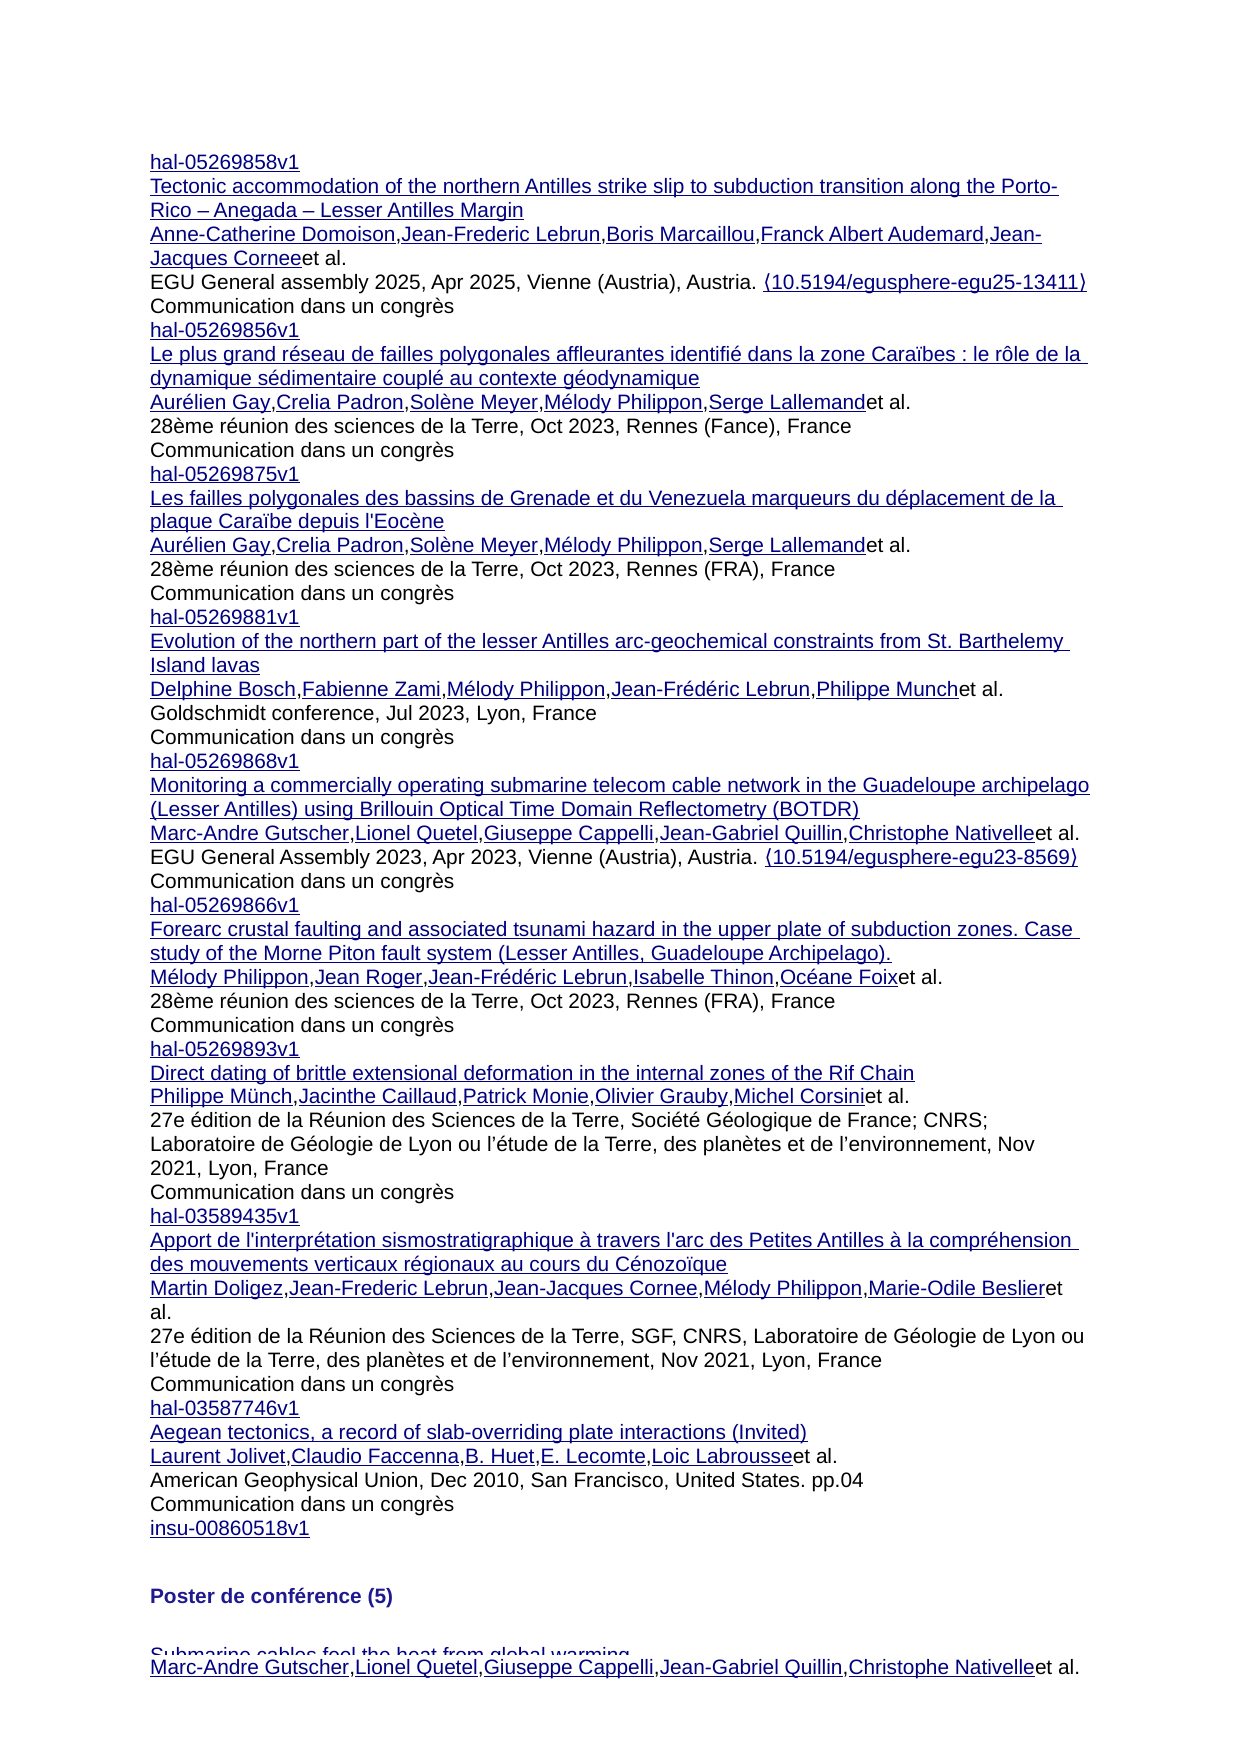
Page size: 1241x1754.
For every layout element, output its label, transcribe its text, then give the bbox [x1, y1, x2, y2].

table_cell Apport de l'interprétation sismostratigraphique à travers l'arc des Petites Antilles à la compréhension des mouvements verticaux régionaux au cours du Cénozoïque Martin Doligez,Jean-Frederic Lebrun,Jean-Jacques Cornee,Mélody Philippon,Marie-Odile Beslieret al. 27e édition de la Réunion des Sciences de la Terre, SGF, CNRS, Laboratoire de Géologie de Lyon ou l’étude de la Terre, des planètes et de l’environnement, Nov 2021, Lyon, France Communication dans un congrès hal-03587746v1 [150, 1228, 1090, 1420]
table_cell hal-05269858v1 [150, 150, 1090, 174]
table_cell Evolution of the northern part of the lesser Antilles arc-geochemical constraints from St. Barthelemy Island lavas Delphine Bosch,Fabienne Zami,Mélody Philippon,Jean-Frédéric Lebrun,Philippe Munchet al. Goldschmidt conference, Jul 2023, Lyon, France Communication dans un congrès hal-05269868v1 [150, 629, 1090, 773]
table_cell Le plus grand réseau de failles polygonales affleurantes identifié dans la zone Caraïbes : le rôle de la dynamique sédimentaire couplé au contexte géodynamique Aurélien Gay,Crelia Padron,Solène Meyer,Mélody Philippon,Serge Lallemandet al. 28ème réunion des sciences de la Terre, Oct 2023, Rennes (Fance), France Communication dans un congrès hal-05269875v1 [150, 342, 1090, 485]
table_header Submarine cables feel the heat from global warming Marc-Andre Gutscher,Lionel Quetel,Giuseppe Cappelli,Jean-Gabriel Quillin,Christophe Nativelleet al. [150, 1643, 1090, 1679]
table_cell Tectonic accommodation of the northern Antilles strike slip to subduction transition along the Porto-Rico – Anegada – Lesser Antilles Margin Anne-Catherine Domoison,Jean-Frederic Lebrun,Boris Marcaillou,Franck Albert Audemard,Jean-Jacques Corneeet al. EGU General assembly 2025, Apr 2025, Vienne (Austria), Austria. ⟨10.5194/egusphere-egu25-13411⟩ Communication dans un congrès hal-05269856v1 [150, 174, 1090, 342]
table_cell Direct dating of brittle extensional deformation in the internal zones of the Rif Chain Philippe Münch,Jacinthe Caillaud,Patrick Monie,Olivier Grauby,Michel Corsiniet al. 27e édition de la Réunion des Sciences de la Terre, Société Géologique de France; CNRS; Laboratoire de Géologie de Lyon ou l’étude de la Terre, des planètes et de l’environnement, Nov 2021, Lyon, France Communication dans un congrès hal-03589435v1 [150, 1060, 1090, 1228]
table_cell Monitoring a commercially operating submarine telecom cable network in the Guadeloupe archipelago [150, 773, 1090, 794]
table_cell Aegean tectonics, a record of slab-overriding plate interactions (Invited) Laurent Jolivet,Claudio Faccenna,B. Huet,E. Lecomte,Loic Labrousseet al. American Geophysical Union, Dec 2010, San Francisco, United States. pp.04 Communication dans un congrès insu-00860518v1 [150, 1420, 1090, 1539]
table_cell Forearc crustal faulting and associated tsunami hazard in the upper plate of subduction zones. Case study of the Morne Piton fault system (Lesser Antilles, Guadeloupe Archipelago). Mélody Philippon,Jean Roger,Jean-Frédéric Lebrun,Isabelle Thinon,Océane Foixet al. 28ème réunion des sciences de la Terre, Oct 2023, Rennes (FRA), France Communication dans un congrès hal-05269893v1 [150, 917, 1090, 1060]
table_cell (Lesser Antilles) using Brillouin Optical Time Domain Reflectometry (BOTDR) Marc-Andre Gutscher,Lionel Quetel,Giuseppe Cappelli,Jean-Gabriel Quillin,Christophe Nativelleet al. EGU General Assembly 2023, Apr 2023, Vienne (Austria), Austria. ⟨10.5194/egusphere-egu23-8569⟩ Communication dans un congrès hal-05269866v1 [150, 795, 1090, 917]
subtitle Poster de conférence (5) [150, 1584, 1090, 1608]
table_cell Les failles polygonales des bassins de Grenade et du Venezuela marqueurs du déplacement de la plaque Caraïbe depuis l'Eocène Aurélien Gay,Crelia Padron,Solène Meyer,Mélody Philippon,Serge Lallemandet al. 28ème réunion des sciences de la Terre, Oct 2023, Rennes (FRA), France Communication dans un congrès hal-05269881v1 [150, 485, 1090, 629]
